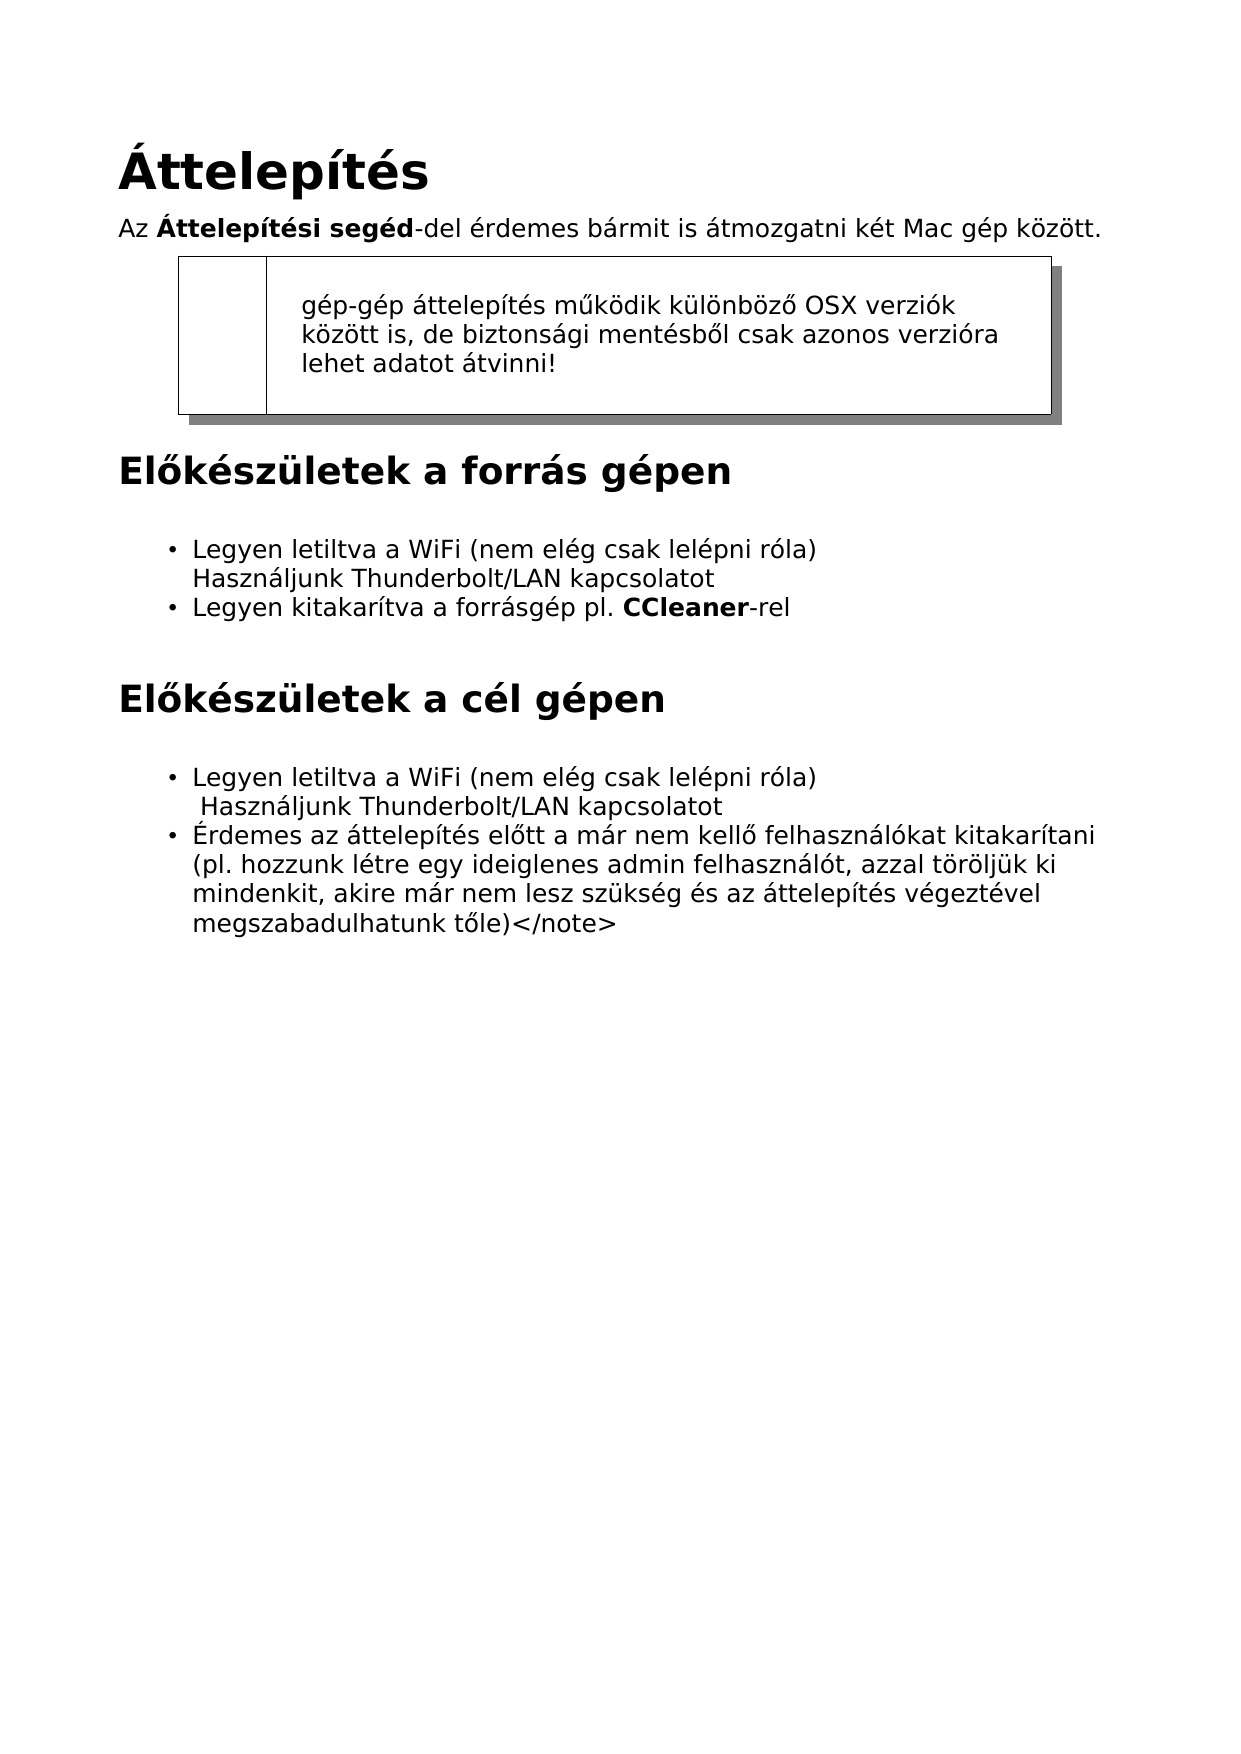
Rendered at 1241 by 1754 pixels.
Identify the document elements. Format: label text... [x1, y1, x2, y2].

list Érdemes az áttelepítés előtt a már nem kellő felhasználókat kitakarítani (pl. hozzunk létre egy ideiglenes admin felhasználót, azzal töröljük ki mindenkit, akire már nem lesz szükség és az áttelepítés végeztével megszabadulhatunk tőle)</note> [177, 821, 1122, 938]
table_header gép-gép áttelepítés működik különböző OSX verziók között is, de biztonsági mentésből csak azonos verzióra lehet adatot átvinni! [267, 257, 1051, 414]
subtitle Áttelepítés [118, 143, 1122, 201]
subtitle Előkészületek a forrás gépen [118, 450, 1122, 493]
list Legyen letiltva a WiFi (nem elég csak lelépni róla) Használjunk Thunderbolt/LAN kapcsolatot [177, 535, 1122, 594]
list Legyen kitakarítva a forrásgép pl. CCleaner-rel [177, 594, 1122, 623]
list Legyen letiltva a WiFi (nem elég csak lelépni róla) Használjunk Thunderbolt/LAN kapcsolatot [177, 763, 1122, 821]
text Az Áttelepítési segéd-del érdemes bármit is átmozgatni két Mac gép között. [118, 214, 1122, 243]
table_header [179, 257, 266, 414]
subtitle Előkészületek a cél gépen [118, 677, 1122, 721]
